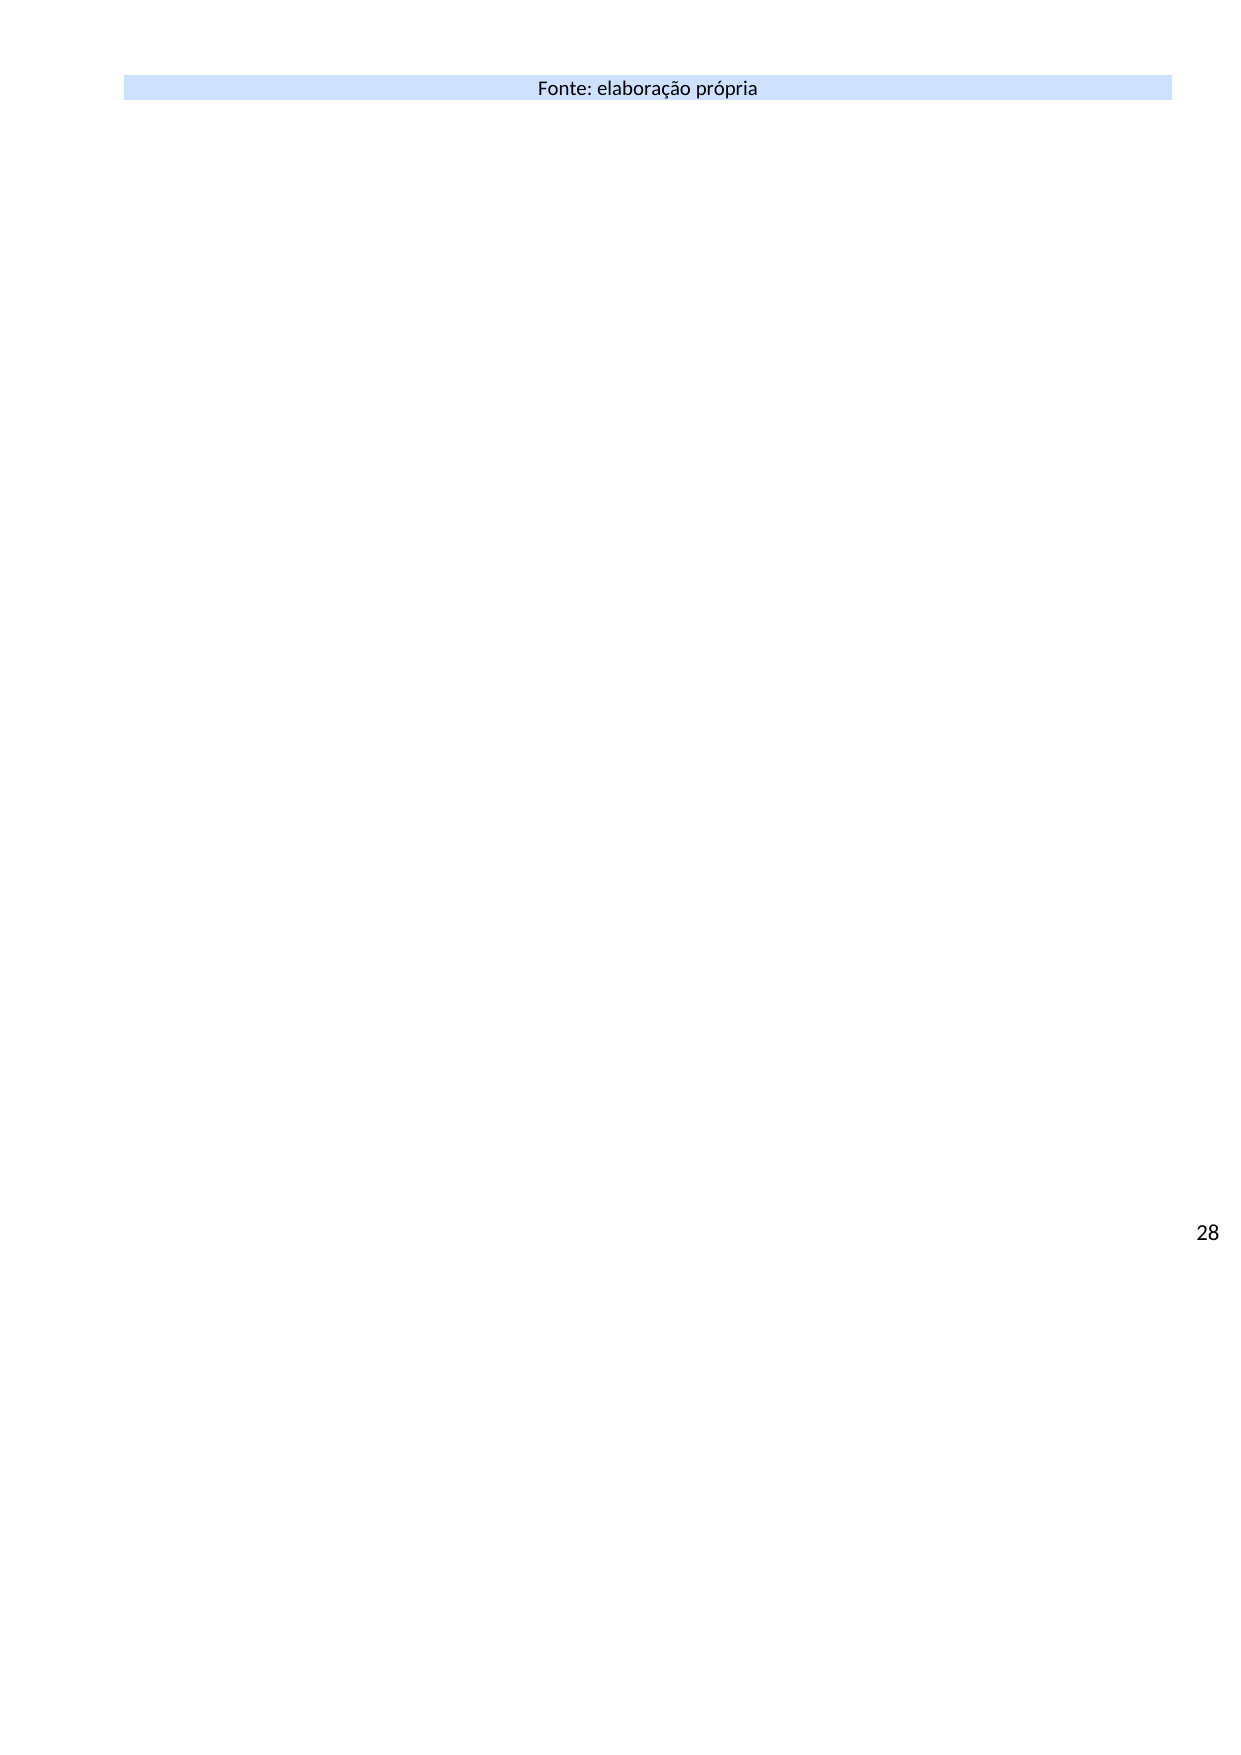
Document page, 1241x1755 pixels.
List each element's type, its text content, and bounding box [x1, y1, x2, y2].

text Fonte: elaboração própria [124, 75, 1172, 100]
